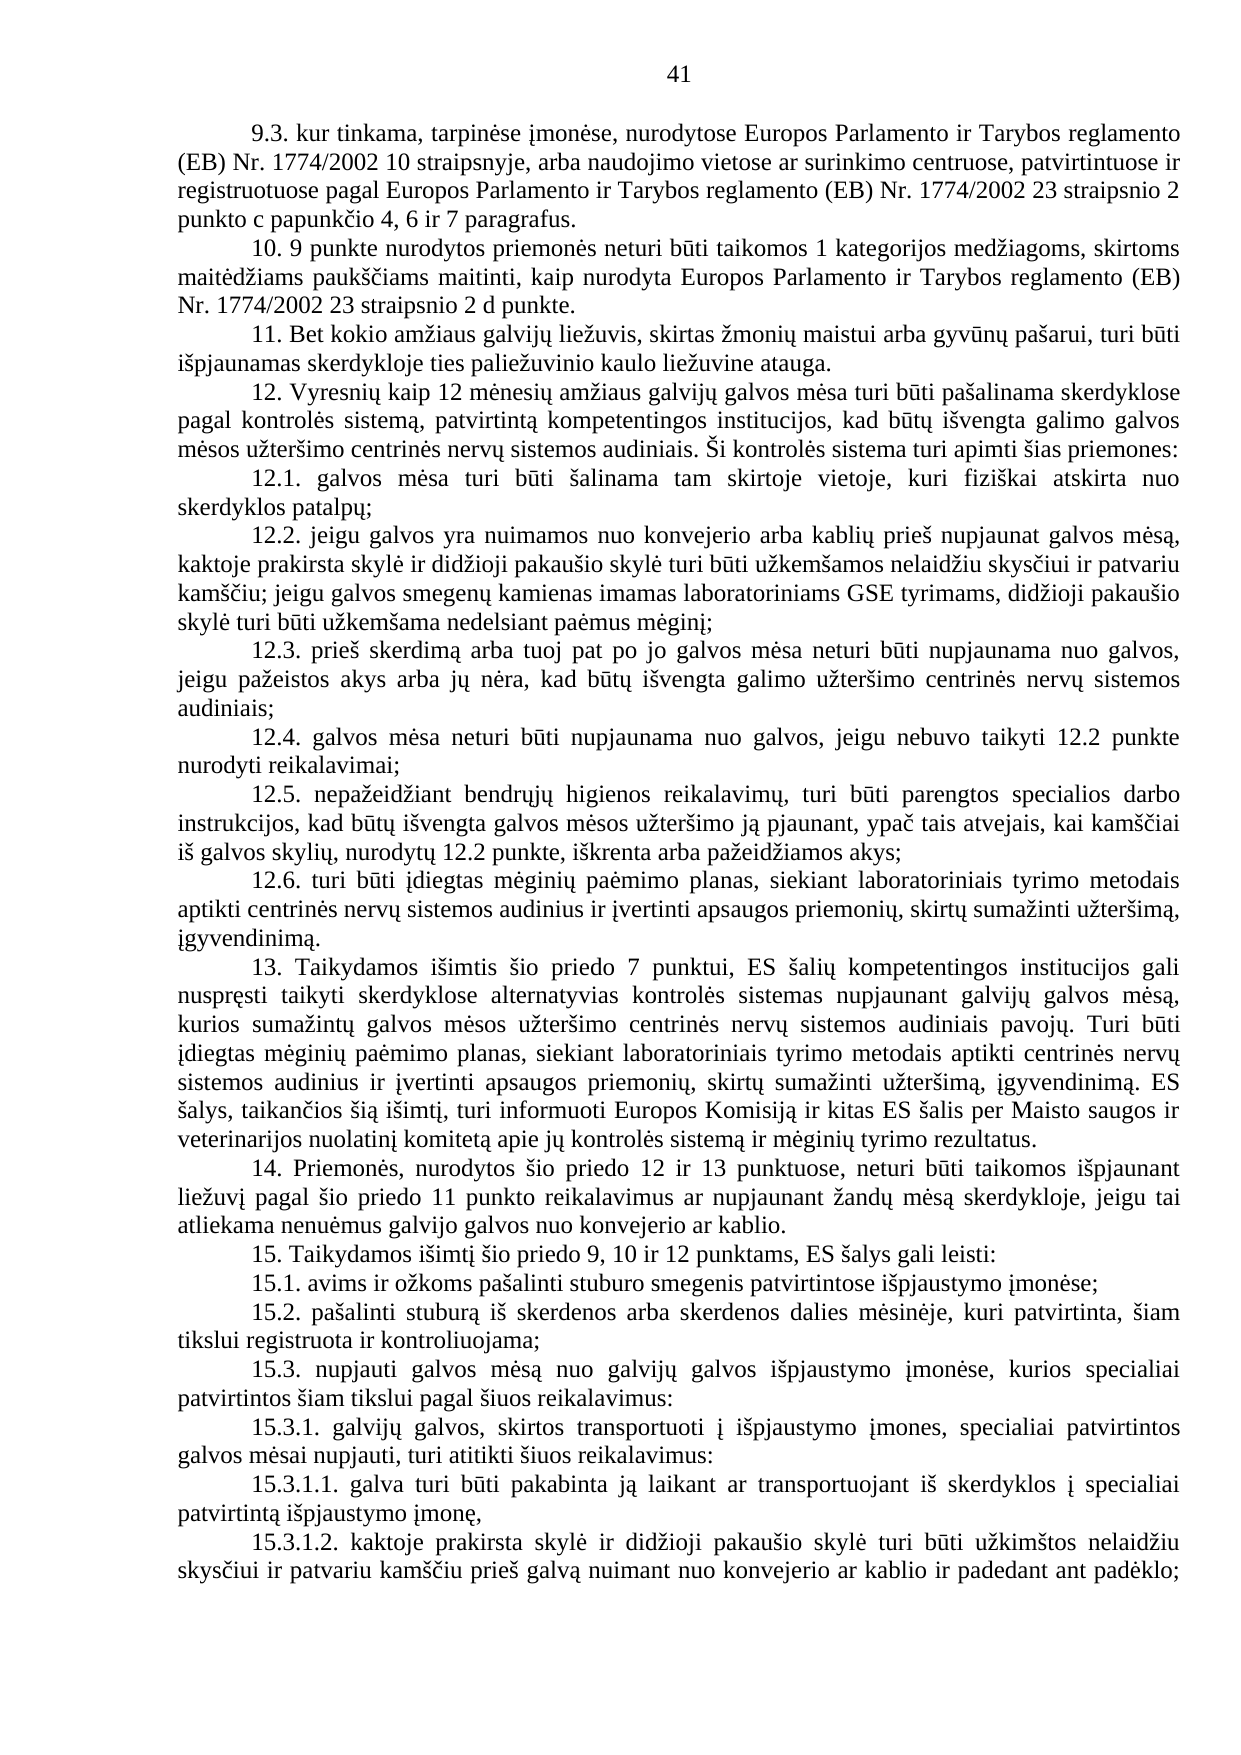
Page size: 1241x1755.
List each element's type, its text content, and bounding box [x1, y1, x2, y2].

text 9.3. kur tinkama, tarpinėse įmonėse, nurodytose Europos Parlamento ir Tarybos reglamento (EB) Nr. 1774/2002 10 straipsnyje, arba naudojimo vietose ar surinkimo centruose, patvirtintuose ir registruotuose pagal Europos Parlamento ir Tarybos reglamento (EB) Nr. 1774/2002 23 straipsnio 2 punkto c papunkčio 4, 6 ir 7 paragrafus. [177, 118, 1181, 233]
text 13. Taikydamos išimtis šio priedo 7 punktui, ES šalių kompetentingos institucijos gali nuspręsti taikyti skerdyklose alternatyvias kontrolės sistemas nupjaunant galvijų galvos mėsą, kurios sumažintų galvos mėsos užteršimo centrinės nervų sistemos audiniais pavojų. Turi būti įdiegtas mėginių paėmimo planas, siekiant laboratoriniais tyrimo metodais aptikti centrinės nervų sistemos audinius ir įvertinti apsaugos priemonių, skirtų sumažinti užteršimą, įgyvendinimą. ES šalys, taikančios šią išimtį, turi informuoti Europos Komisiją ir kitas ES šalis per Maisto saugos ir veterinarijos nuolatinį komitetą apie jų kontrolės sistemą ir mėginių tyrimo rezultatus. [177, 952, 1181, 1153]
text 15.3.1.2. kaktoje prakirsta skylė ir didžioji pakaušio skylė turi būti užkimštos nelaidžiu skysčiui ir patvariu kamščiu prieš galvą nuimant nuo konvejerio ar kablio ir padedant ant padėklo; [177, 1527, 1181, 1584]
text 15.3. nupjauti galvos mėsą nuo galvijų galvos išpjaustymo įmonėse, kurios specialiai patvirtintos šiam tikslui pagal šiuos reikalavimus: [177, 1354, 1181, 1412]
text 12.5. nepažeidžiant bendrųjų higienos reikalavimų, turi būti parengtos specialios darbo instrukcijos, kad būtų išvengta galvos mėsos užteršimo ją pjaunant, ypač tais atvejais, kai kamščiai iš galvos skylių, nurodytų 12.2 punkte, iškrenta arba pažeidžiamos akys; [177, 779, 1181, 866]
text 12.3. prieš skerdimą arba tuoj pat po jo galvos mėsa neturi būti nupjaunama nuo galvos, jeigu pažeistos akys arba jų nėra, kad būtų išvengta galimo užteršimo centrinės nervų sistemos audiniais; [177, 636, 1181, 722]
text 15.3.1.1. galva turi būti pakabinta ją laikant ar transportuojant iš skerdyklos į specialiai patvirtintą išpjaustymo įmonę, [177, 1469, 1181, 1527]
text 15.1. avims ir ožkoms pašalinti stuburo smegenis patvirtintose išpjaustymo įmonėse; [177, 1268, 1181, 1297]
text 15.2. pašalinti stuburą iš skerdenos arba skerdenos dalies mėsinėje, kuri patvirtinta, šiam tikslui registruota ir kontroliuojama; [177, 1297, 1181, 1354]
text 15. Taikydamos išimtį šio priedo 9, 10 ir 12 punktams, ES šalys gali leisti: [177, 1239, 1181, 1268]
text 15.3.1. galvijų galvos, skirtos transportuoti į išpjaustymo įmones, specialiai patvirtintos galvos mėsai nupjauti, turi atitikti šiuos reikalavimus: [177, 1412, 1181, 1469]
text 14. Priemonės, nurodytos šio priedo 12 ir 13 punktuose, neturi būti taikomos išpjaunant liežuvį pagal šio priedo 11 punkto reikalavimus ar nupjaunant žandų mėsą skerdykloje, jeigu tai atliekama nenuėmus galvijo galvos nuo konvejerio ar kablio. [177, 1153, 1181, 1239]
text 10. 9 punkte nurodytos priemonės neturi būti taikomos 1 kategorijos medžiagoms, skirtoms maitėdžiams paukščiams maitinti, kaip nurodyta Europos Parlamento ir Tarybos reglamento (EB) Nr. 1774/2002 23 straipsnio 2 d punkte. [177, 233, 1181, 319]
text 12.6. turi būti įdiegtas mėginių paėmimo planas, siekiant laboratoriniais tyrimo metodais aptikti centrinės nervų sistemos audinius ir įvertinti apsaugos priemonių, skirtų sumažinti užteršimą, įgyvendinimą. [177, 866, 1181, 952]
text 11. Bet kokio amžiaus galvijų liežuvis, skirtas žmonių maistui arba gyvūnų pašarui, turi būti išpjaunamas skerdykloje ties paliežuvinio kaulo liežuvine atauga. [177, 319, 1181, 377]
text 12.2. jeigu galvos yra nuimamos nuo konvejerio arba kablių prieš nupjaunat galvos mėsą, kaktoje prakirsta skylė ir didžioji pakaušio skylė turi būti užkemšamos nelaidžiu skysčiui ir patvariu kamščiu; jeigu galvos smegenų kamienas imamas laboratoriniams GSE tyrimams, didžioji pakaušio skylė turi būti užkemšama nedelsiant paėmus mėginį; [177, 521, 1181, 636]
text 12.4. galvos mėsa neturi būti nupjaunama nuo galvos, jeigu nebuvo taikyti 12.2 punkte nurodyti reikalavimai; [177, 722, 1181, 779]
text 12.1. galvos mėsa turi būti šalinama tam skirtoje vietoje, kuri fiziškai atskirta nuo skerdyklos patalpų; [177, 463, 1181, 521]
text 12. Vyresnių kaip 12 mėnesių amžiaus galvijų galvos mėsa turi būti pašalinama skerdyklose pagal kontrolės sistemą, patvirtintą kompetentingos institucijos, kad būtų išvengta galimo galvos mėsos užteršimo centrinės nervų sistemos audiniais. Ši kontrolės sistema turi apimti šias priemones: [177, 377, 1181, 463]
